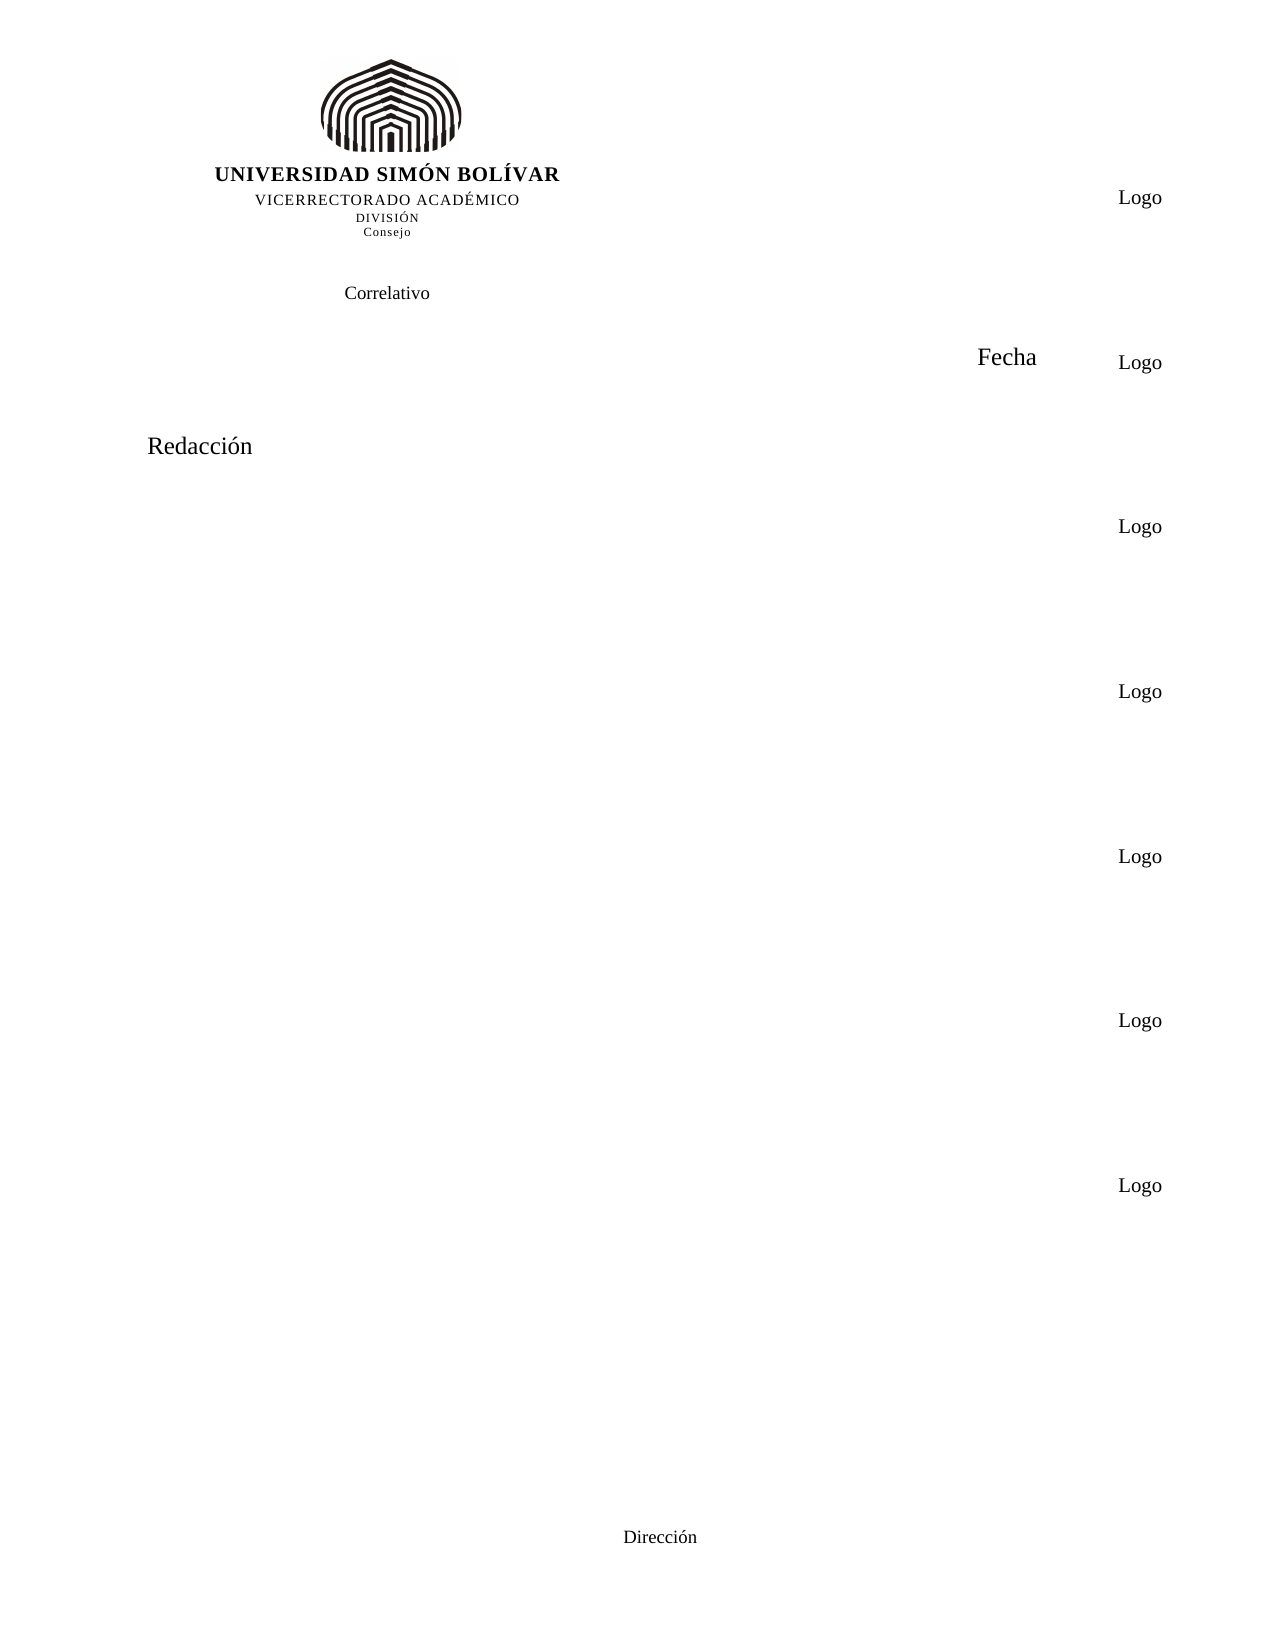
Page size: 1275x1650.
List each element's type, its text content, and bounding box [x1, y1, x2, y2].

table_header [476, 282, 638, 304]
table_header Correlativo [298, 282, 476, 304]
table_cell Logo [1096, 979, 1184, 1061]
table_cell Logo [1096, 1144, 1184, 1226]
table_header [1096, 59, 1184, 155]
table_cell Logo [1096, 650, 1184, 732]
table_cell Logo [1096, 815, 1184, 897]
table_cell [1096, 1061, 1184, 1144]
table_cell [1096, 732, 1184, 814]
picture [320, 59, 462, 152]
table_cell [1096, 403, 1184, 485]
table_header [136, 59, 1051, 431]
table_header Dirección [136, 1526, 1184, 1569]
table_cell Logo [1096, 155, 1184, 238]
table_header Fecha [634, 342, 1048, 371]
table_header UNIVERSIDAD SIMÓN BOLÍVAR VICERRECTORADO ACADÉMICO DIVISIÓN Consejo [136, 152, 638, 270]
table_header [1051, 59, 1096, 1463]
table_cell [1096, 897, 1184, 979]
table_header [136, 282, 298, 304]
table_cell [1096, 239, 1184, 321]
table_cell [1096, 568, 1184, 650]
table_cell Logo [1096, 485, 1184, 568]
table_header Redacción [136, 431, 1051, 1463]
table_header [136, 59, 320, 152]
table_cell Logo [1096, 321, 1184, 403]
table_cell [1096, 1226, 1184, 1463]
